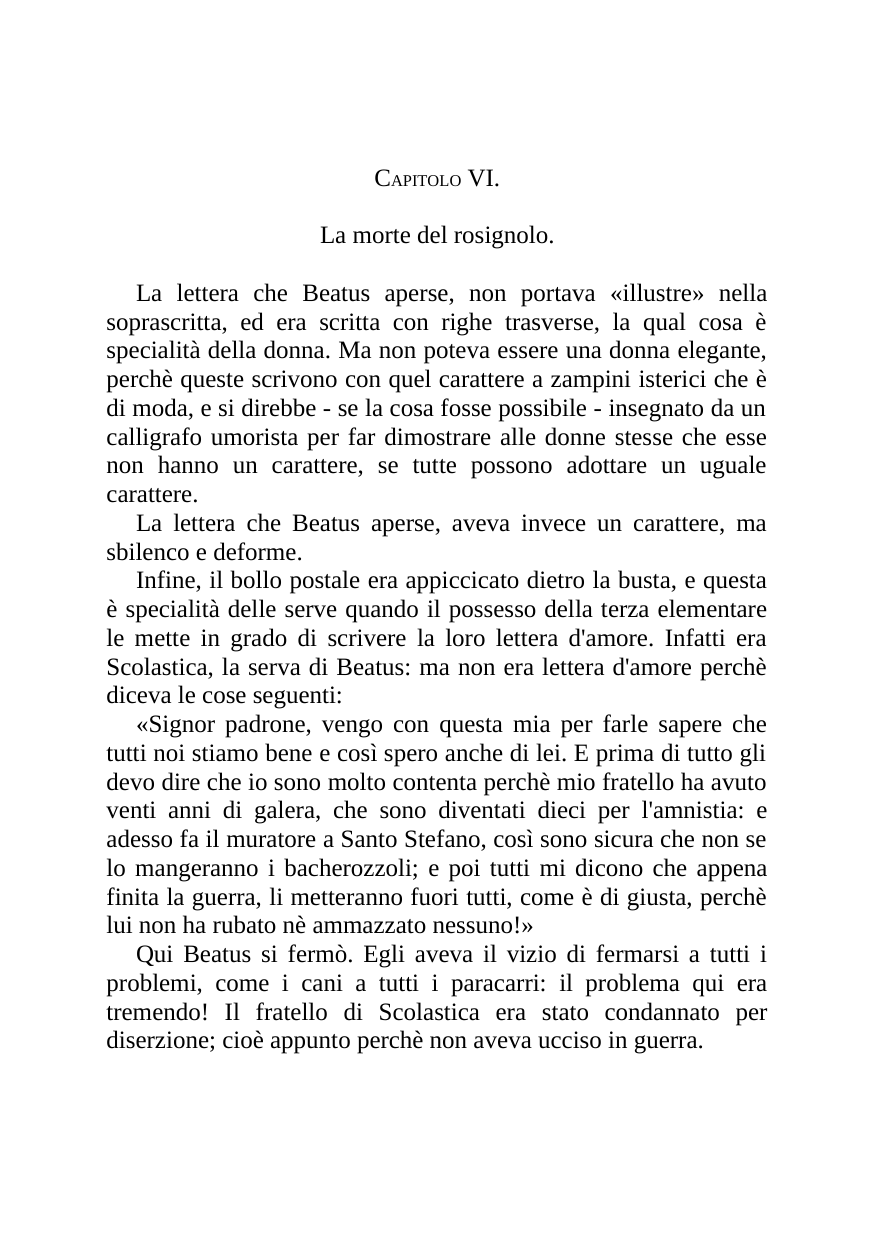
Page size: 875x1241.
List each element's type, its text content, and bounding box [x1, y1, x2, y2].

text Qui Beatus si fermò. Egli aveva il vizio di fermarsi a tutti i problemi, come i cani a tutti i paracarri: il problema qui era tremendo! Il fratello di Scolastica era stato condannato per diserzione; cioè appunto perchè non aveva ucciso in guerra. [106, 939, 768, 1054]
text Capitolo VI. [106, 163, 768, 192]
text Infine, il bollo postale era appiccicato dietro la busta, e questa è specialità delle serve quando il possesso della terza elementare le mette in grado di scrivere la loro lettera d'amore. Infatti era Scolastica, la serva di Beatus: ma non era lettera d'amore perchè diceva le cose seguenti: [106, 566, 768, 709]
text La morte del rosignolo. [106, 221, 768, 249]
text «Signor padrone, vengo con questa mia per farle sapere che tutti noi stiamo bene e così spero anche di lei. E prima di tutto gli devo dire che io sono molto contenta perchè mio fratello ha avuto venti anni di galera, che sono diventati dieci per l'amnistia: e adesso fa il muratore a Santo Stefano, così sono sicura che non se lo mangeranno i bacherozzoli; e poi tutti mi dicono che appena finita la guerra, li metteranno fuori tutti, come è di giusta, perchè lui non ha rubato nè ammazzato nessuno!» [106, 709, 768, 939]
text La lettera che Beatus aperse, non portava «illustre» nella soprascritta, ed era scritta con righe trasverse, la qual cosa è specialità della donna. Ma non poteva essere una donna elegante, perchè queste scrivono con quel carattere a zampini isterici che è di moda, e si direbbe - se la cosa fosse possibile - insegnato da un calligrafo umorista per far dimostrare alle donne stesse che esse non hanno un carattere, se tutte possono adottare un uguale carattere. [106, 278, 768, 508]
text La lettera che Beatus aperse, aveva invece un carattere, ma sbilenco e deforme. [106, 508, 768, 566]
